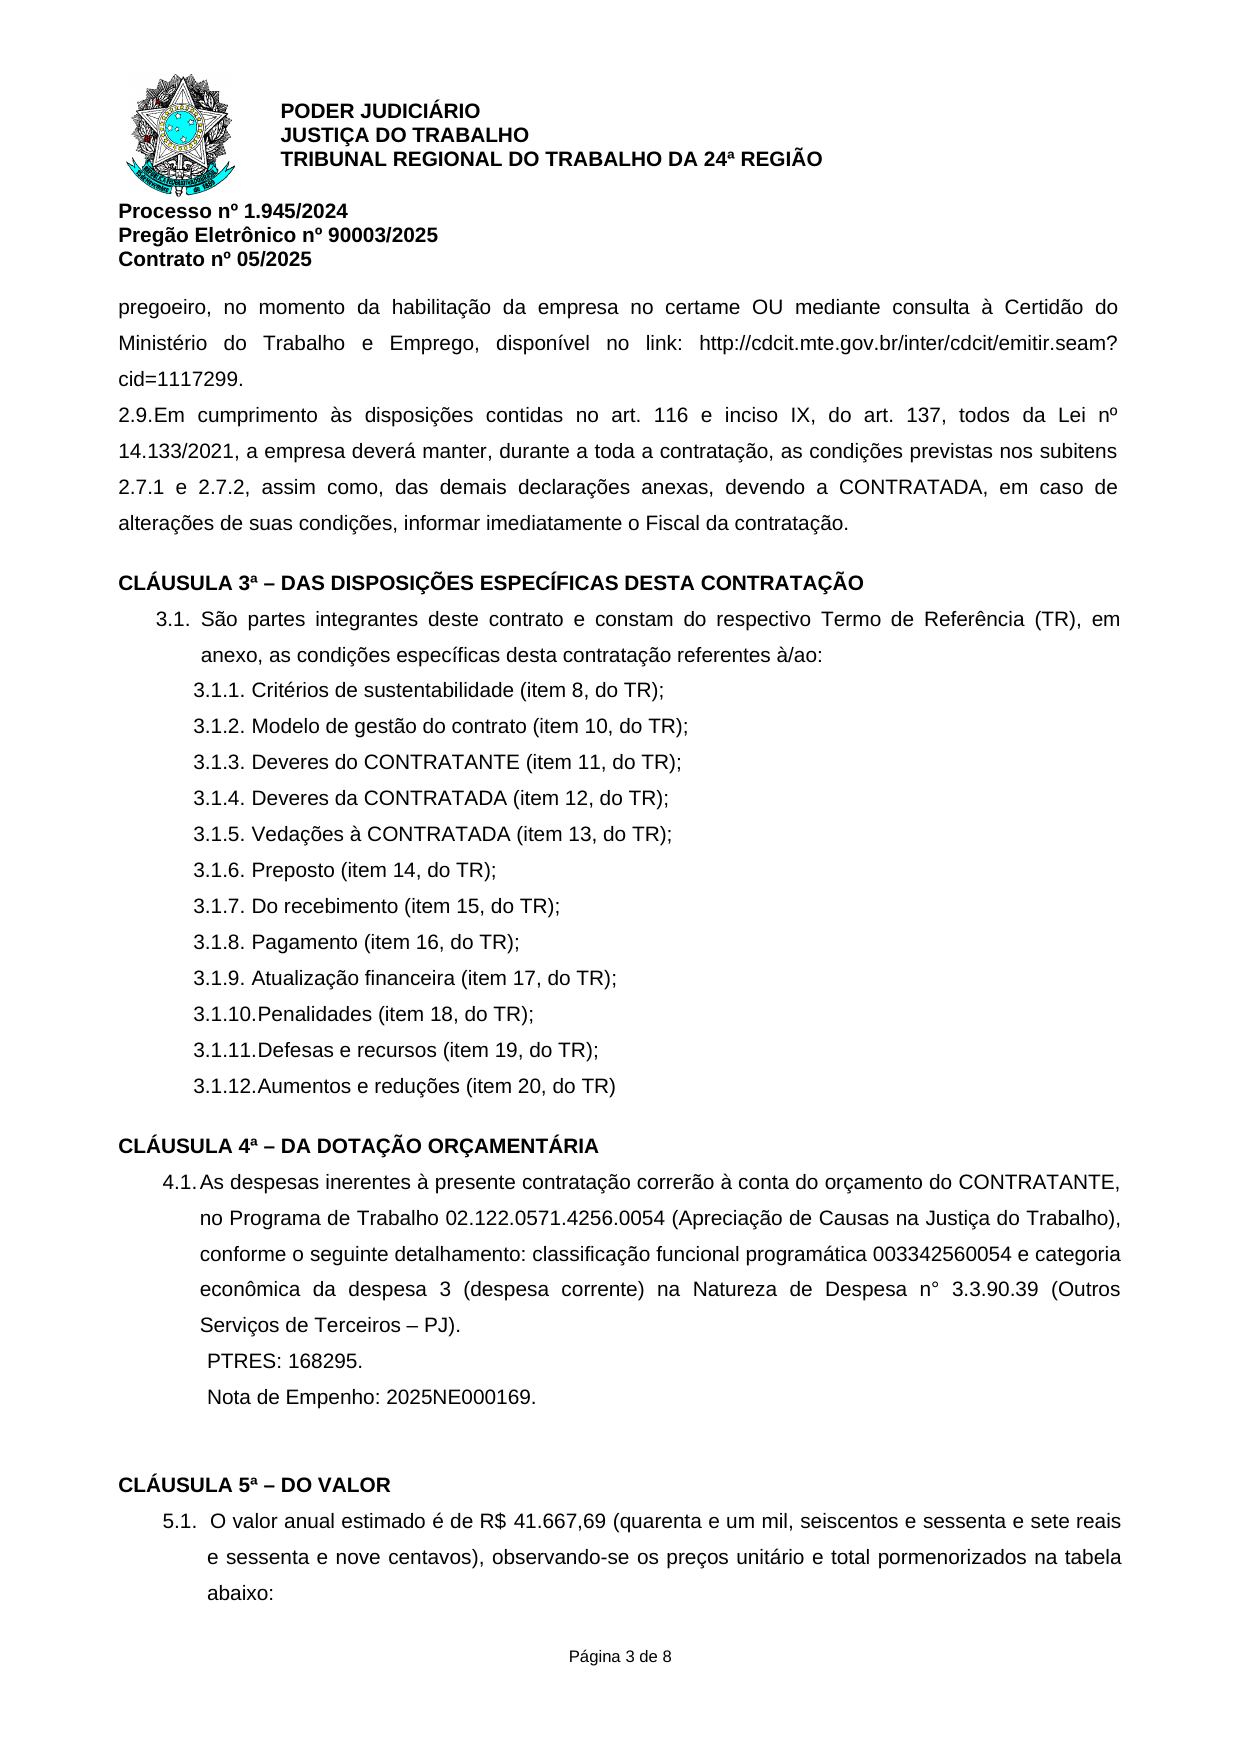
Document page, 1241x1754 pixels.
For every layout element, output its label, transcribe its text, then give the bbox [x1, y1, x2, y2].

list Defesas e recursos (item 19, do TR); [193, 1038, 1122, 1062]
list Atualização financeira (item 17, do TR); [193, 966, 1122, 990]
list Do recebimento (item 15, do TR); [193, 894, 1122, 918]
list São partes integrantes deste contrato e constam do respectivo Termo de Referência (TR), em anexo, as condições específicas desta contratação referentes à/ao: [156, 606, 1122, 666]
list pregoeiro, no momento da habilitação da empresa no certame OU mediante consulta à Certidão do Ministério do Trabalho e Emprego, disponível no link: http://cdcit.mte.gov.br/inter/cdcit/emitir.seam?cid=1117299. [118, 295, 1119, 391]
subtitle CLÁUSULA 4ª – DA DOTAÇÃO ORÇAMENTÁRIA [118, 1133, 1122, 1157]
text PTRES: 168295. [207, 1349, 1122, 1373]
list Critérios de sustentabilidade (item 8, do TR); [193, 678, 1122, 702]
list Aumentos e reduções (item 20, do TR) [193, 1074, 1122, 1098]
list As despesas inerentes à presente contratação correrão à conta do orçamento do CONTRATANTE, no Programa de Trabalho 02.122.0571.4256.0054 (Apreciação de Causas na Justiça do Trabalho), conforme o seguinte detalhamento: classificação funcional programática 003342560054 e categoria econômica da despesa 3 (despesa corrente) na Natureza de Despesa n° 3.3.90.39 (Outros Serviços de Terceiros – PJ). [162, 1169, 1122, 1337]
list Vedações à CONTRATADA (item 13, do TR); [193, 822, 1122, 846]
list Modelo de gestão do contrato (item 10, do TR); [193, 714, 1122, 738]
list Em cumprimento às disposições contidas no art. 116 e inciso IX, do art. 137, todos da Lei nº 14.133/2021, a empresa deverá manter, durante a toda a contratação, as condições previstas nos subitens 2.7.1 e 2.7.2, assim como, das demais declarações anexas, devendo a CONTRATADA, em caso de alterações de suas condições, informar imediatamente o Fiscal da contratação. [118, 403, 1119, 534]
subtitle CLÁUSULA 3ª – DAS DISPOSIÇÕES ESPECÍFICAS DESTA CONTRATAÇÃO [118, 571, 1122, 594]
list Preposto (item 14, do TR); [193, 858, 1122, 882]
list Penalidades (item 18, do TR); [193, 1002, 1122, 1026]
list Deveres da CONTRATADA (item 12, do TR); [193, 786, 1122, 810]
text 5.1. O valor anual estimado é de R$ 41.667,69 (quarenta e um mil, seiscentos e sessenta e sete reais e sessenta e nove centavos), observando-se os preços unitário e total pormenorizados na tabela abaixo: [162, 1509, 1122, 1605]
list Pagamento (item 16, do TR); [193, 930, 1122, 954]
text Nota de Empenho: 2025NE000169. [207, 1385, 1122, 1409]
text CLÁUSULA 5ª – DO VALOR [118, 1473, 1122, 1497]
list Deveres do CONTRATANTE (item 11, do TR); [193, 750, 1122, 774]
